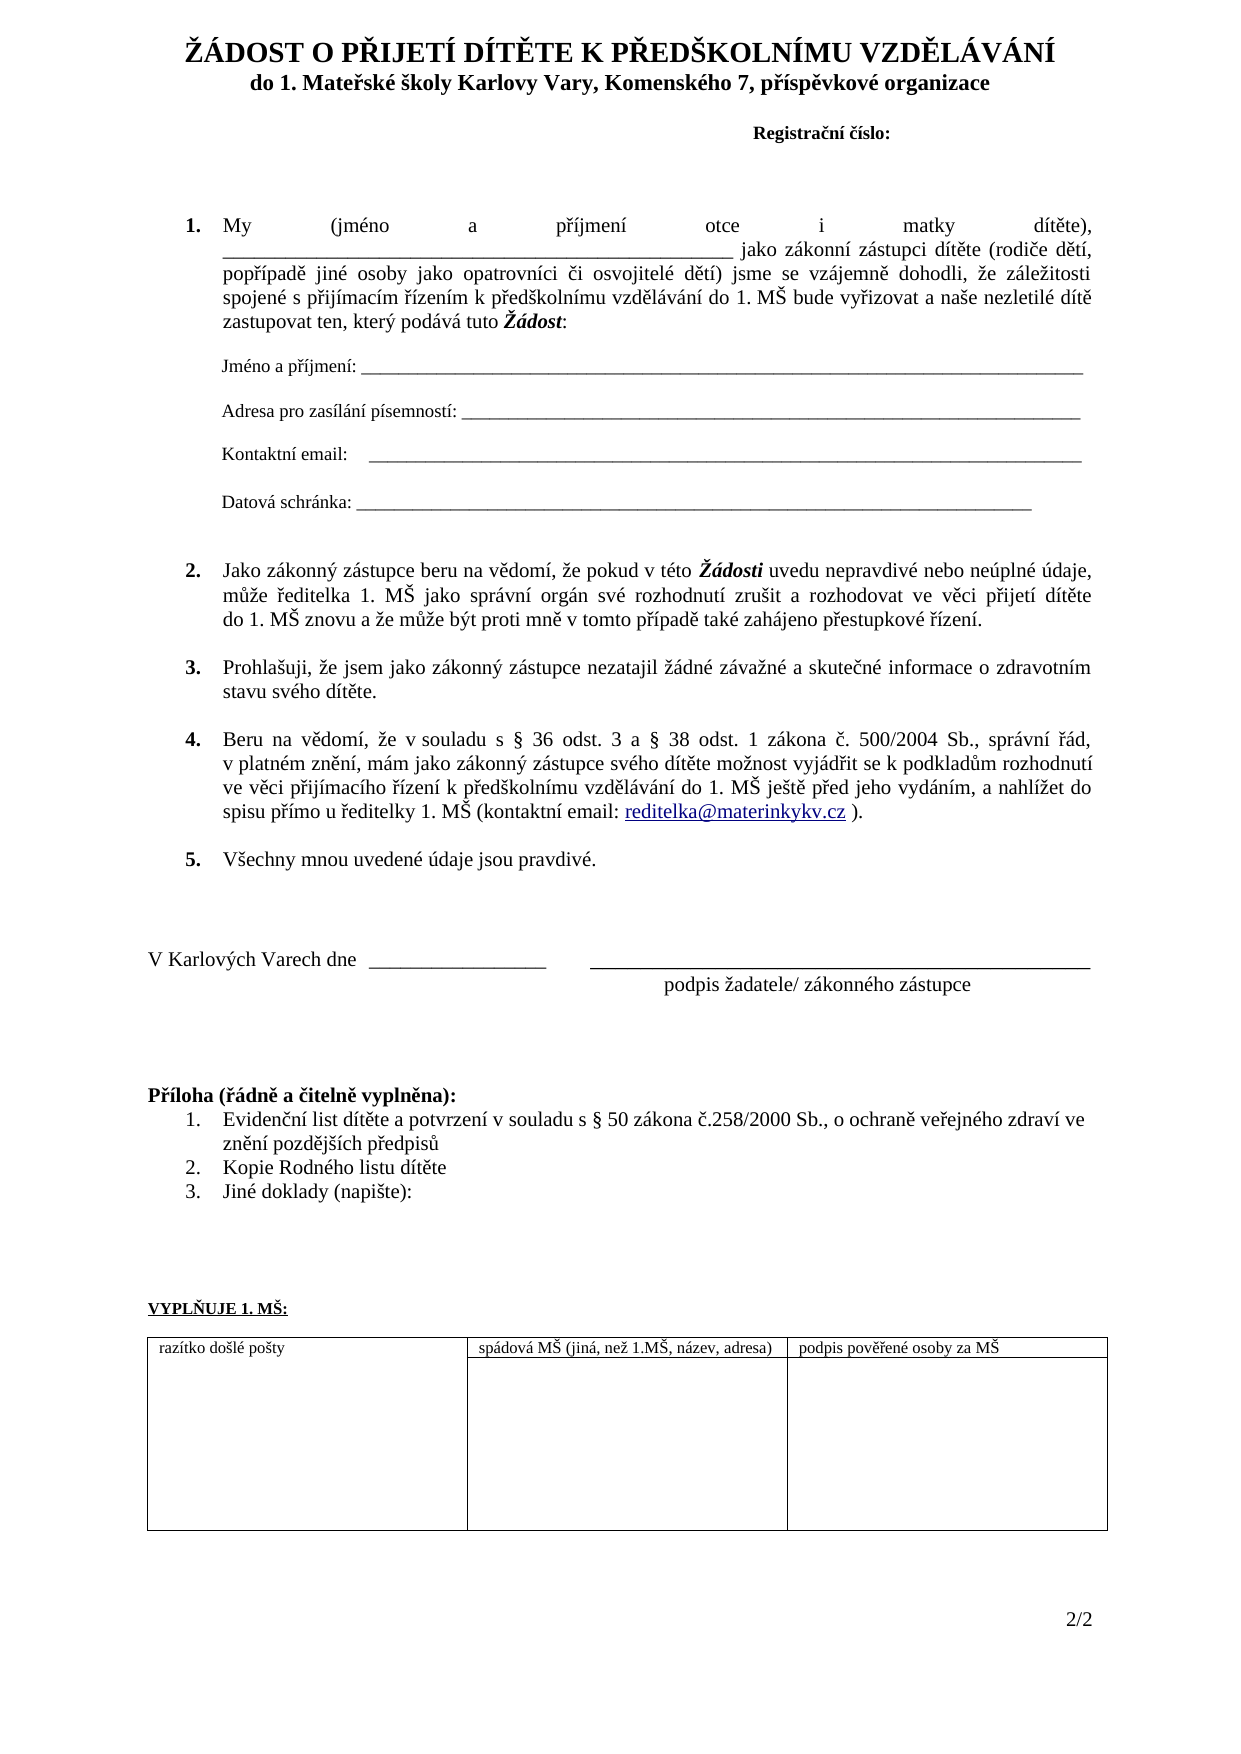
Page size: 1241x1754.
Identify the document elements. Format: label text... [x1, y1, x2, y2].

text Jméno a příjmení: _____________________________________________________________________________ [221, 354, 1093, 376]
list My (jméno a příjmení otce i matky dítěte), _________________________________________________ jako zákonní zástupci dítěte (rodiče dětí, popřípadě jiné osoby jako opatrovníci či osvojitelé dětí) jsme se vzájemně dohodli, že záležitosti spojené s přijímacím řízením k předškolnímu vzdělávání do 1. MŠ bude vyřizovat a naše nezletilé dítě zastupovat ten, který podává tuto Žádost: [185, 213, 1093, 333]
table_header razítko došlé pošty [148, 1338, 467, 1530]
text Datová schránka: ________________________________________________________________________ [148, 491, 1093, 534]
table_header podpis pověřené osoby za MŠ [788, 1338, 1107, 1357]
text Příloha (řádně a čitelně vyplněna): [148, 1082, 1093, 1107]
table_cell [788, 1358, 1107, 1530]
text V Karlových Varech dne _________________ ________________________________________ [148, 943, 1093, 972]
list Jiné doklady (napište): [185, 1179, 1093, 1203]
list Prohlašuji, že jsem jako zákonný zástupce nezatajil žádné závažné a skutečné informace o zdravotním stavu svého dítěte. [185, 655, 1093, 703]
list Evidenční list dítěte a potvrzení v souladu s § 50 zákona č.258/2000 Sb., o ochraně veřejného zdraví ve znění pozdějších předpisů [185, 1107, 1093, 1155]
list Jako zákonný zástupce beru na vědomí, že pokud v této Žádosti uvedu nepravdivé nebo neúplné údaje, může ředitelka 1. MŠ jako správní orgán své rozhodnutí zrušit a rozhodovat ve věci přijetí dítěte do 1. MŠ znovu a že může být proti mně v tomto případě také zahájeno přestupkové řízení. [185, 558, 1093, 631]
text VYPLŇUJE 1. MŠ: [148, 1299, 1093, 1318]
table_header spádová MŠ (jiná, než 1.MŠ, název, adresa) [468, 1338, 787, 1357]
text podpis žadatele/ zákonného zástupce [590, 972, 1093, 996]
text Adresa pro zasílání písemností: __________________________________________________________________ [221, 400, 1093, 422]
list Všechny mnou uvedené údaje jsou pravdivé. [185, 847, 1093, 871]
list Kopie Rodného listu dítěte [185, 1155, 1093, 1179]
table_cell [468, 1358, 787, 1530]
text Kontaktní email: ____________________________________________________________________________ [221, 443, 1093, 465]
list Beru na vědomí, že v souladu s § 36 odst. 3 a § 38 odst. 1 zákona č. 500/2004 Sb., správní řád, v platném znění, mám jako zákonný zástupce svého dítěte možnost vyjádřit se k podkladům rozhodnutí ve věci přijímacího řízení k předškolnímu vzdělávání do 1. MŠ ještě před jeho vydáním, a nahlížet do spisu přímo u ředitelky 1. MŠ (kontaktní email: reditelka@materinkykv.cz ). [185, 727, 1093, 823]
